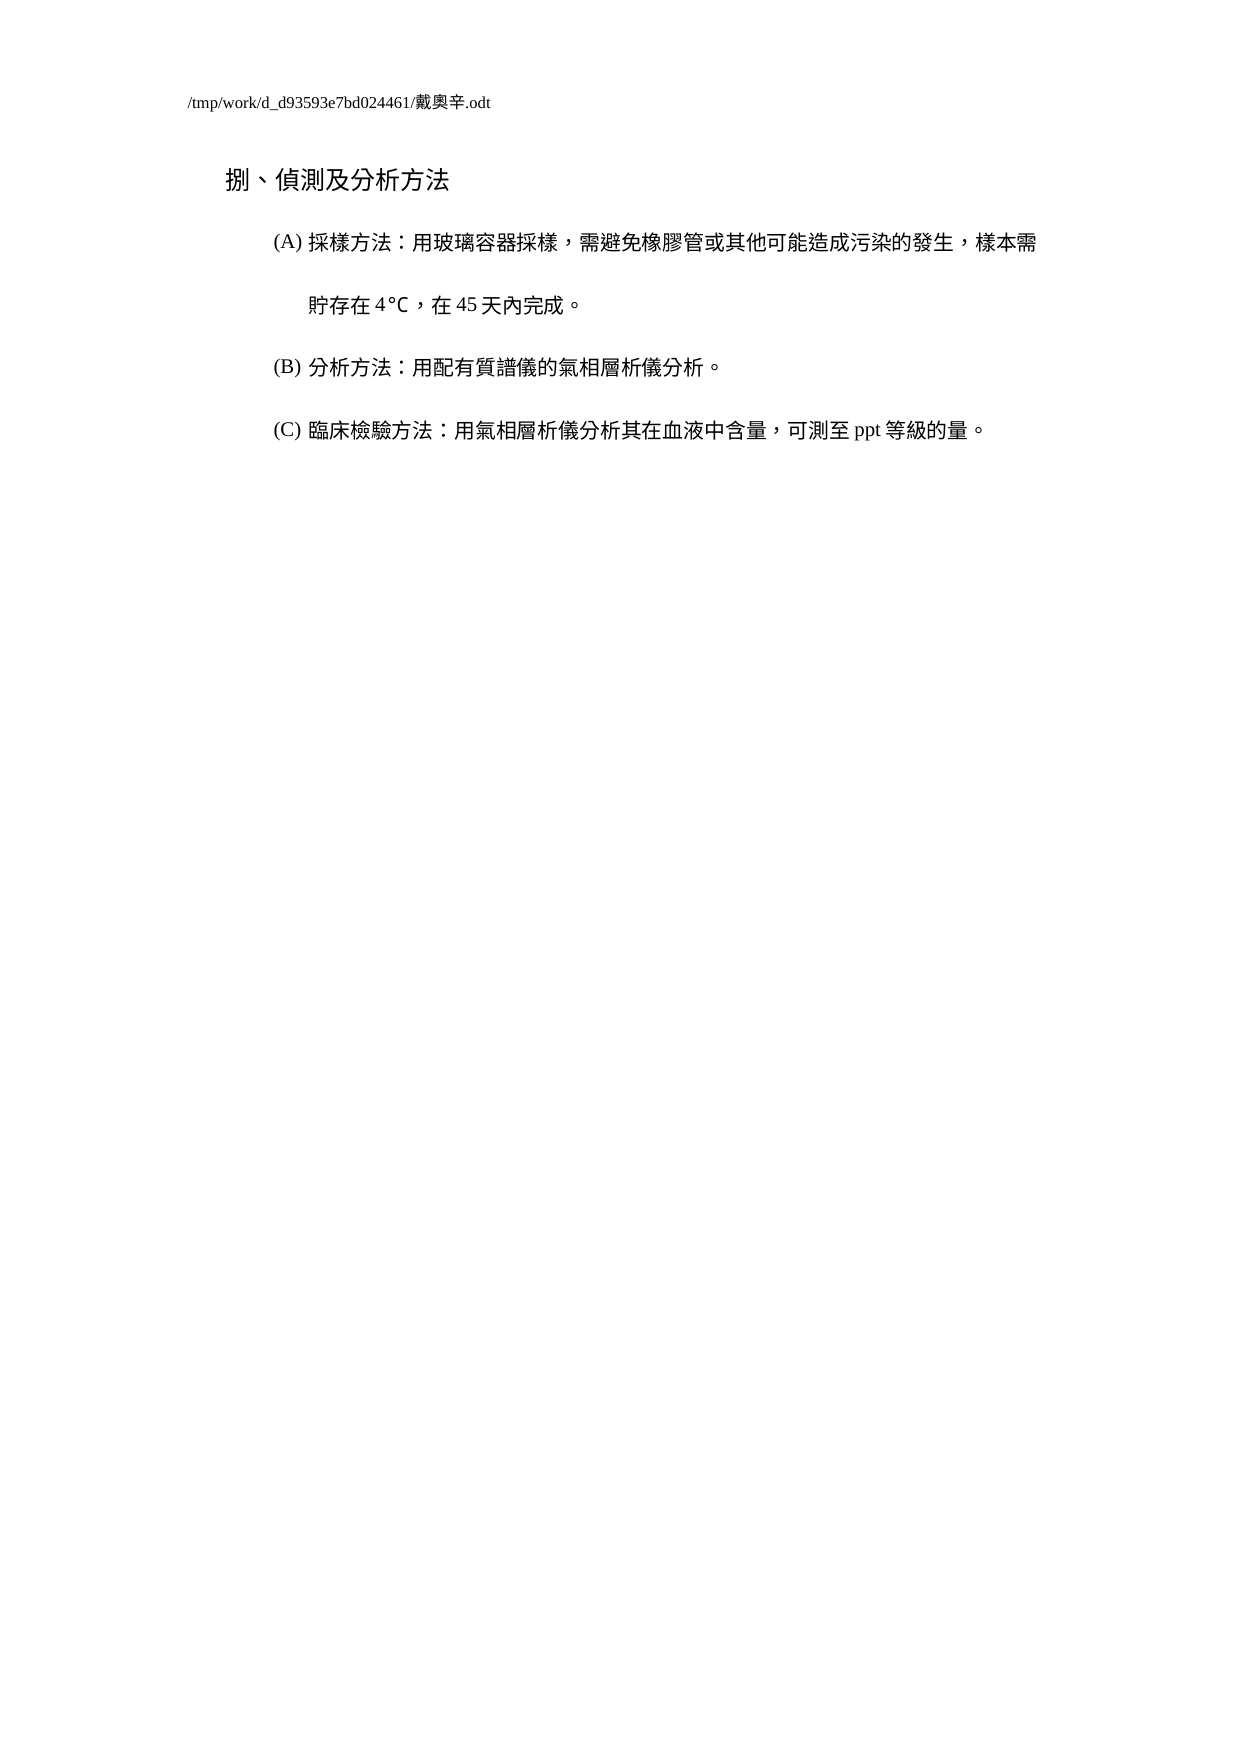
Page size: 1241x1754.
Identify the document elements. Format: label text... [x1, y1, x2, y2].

text (C) 臨床檢驗方法：用氣相層析儀分析其在血液中含量，可測至ppt等級的量。 [273, 387, 1053, 450]
text (B) 分析方法：用配有質譜儀的氣相層析儀分析。 [273, 325, 1053, 387]
text (A) 採樣方法：用玻璃容器採樣，需避免橡膠管或其他可能造成污染的發生，樣本需貯存在4℃，在45天內完成。 [273, 200, 1053, 325]
text 捌、偵測及分析方法 [225, 137, 1053, 200]
